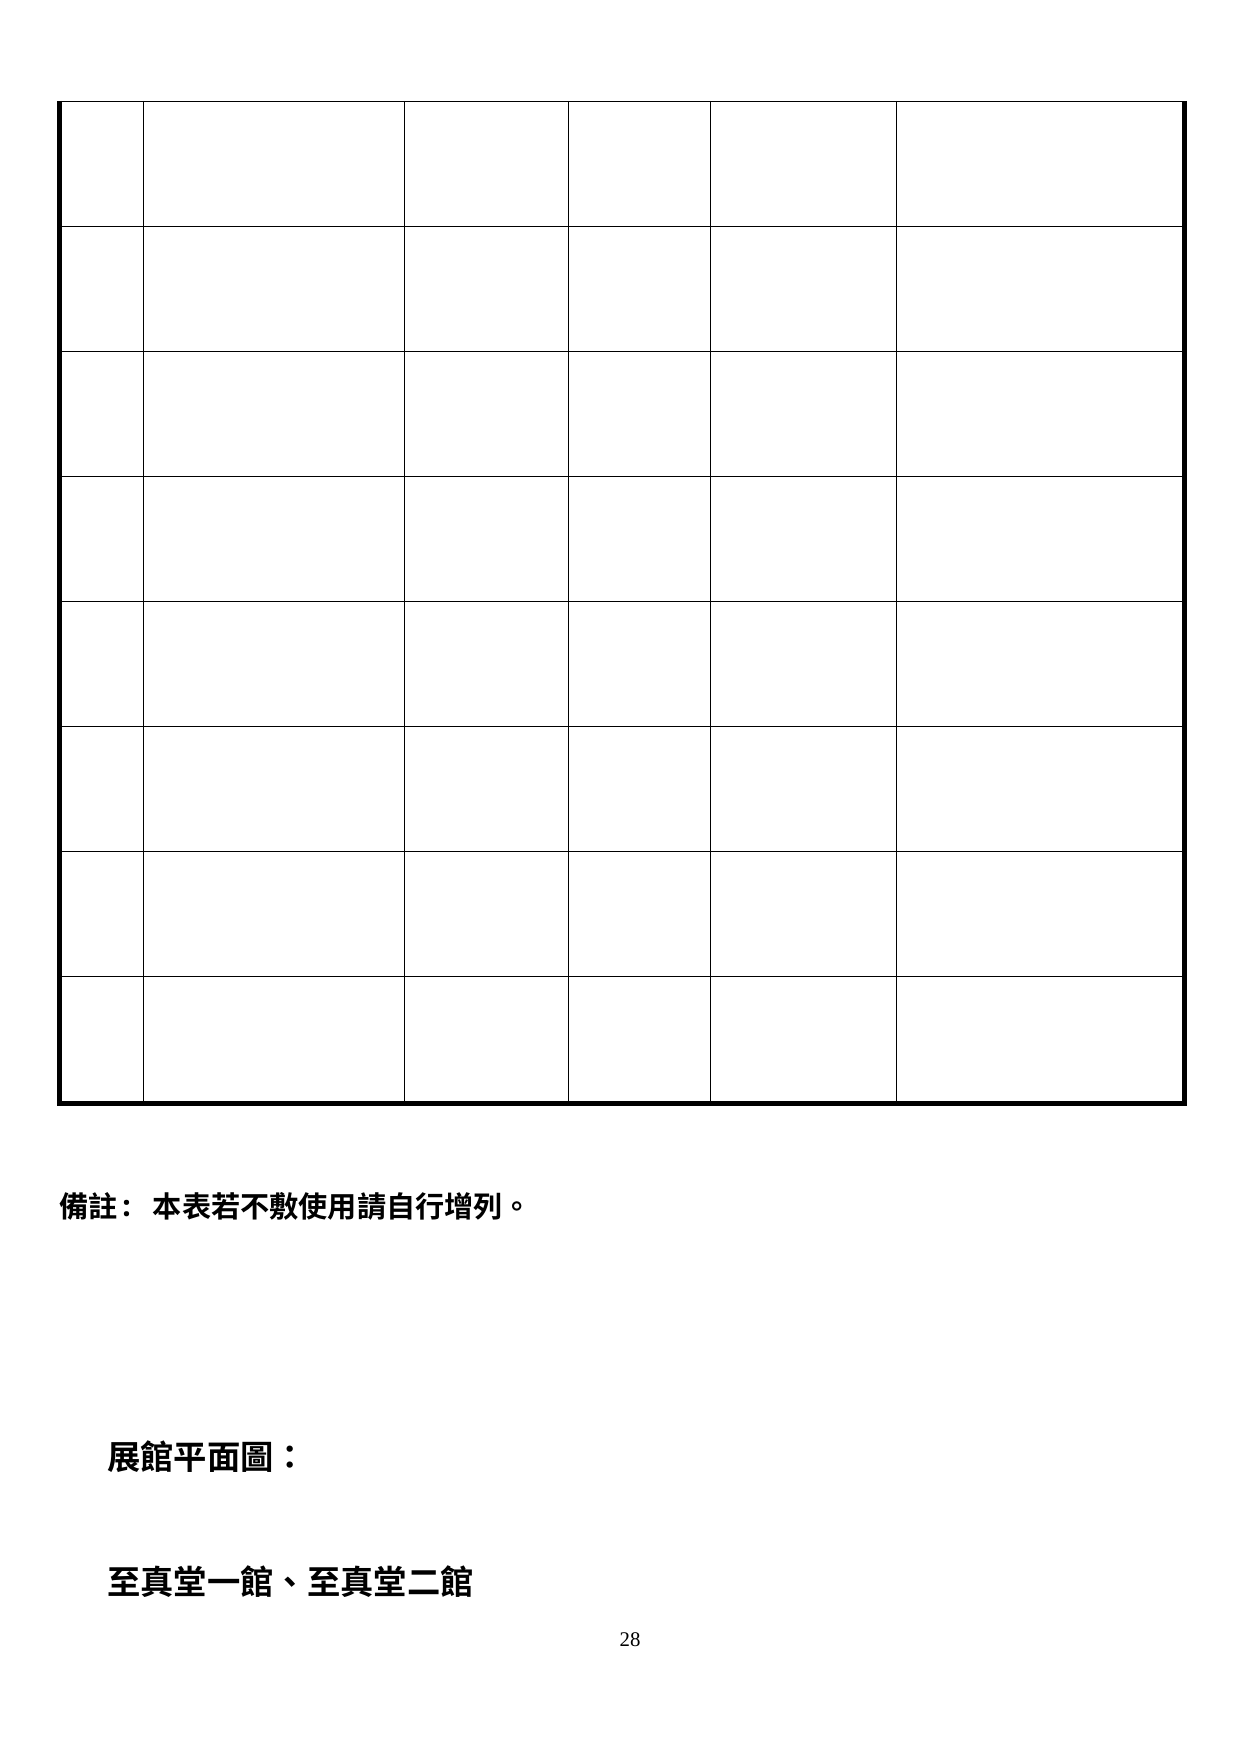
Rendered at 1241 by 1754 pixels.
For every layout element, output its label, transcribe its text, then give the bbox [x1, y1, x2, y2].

text 至真堂一館、至真堂二館 [107, 1538, 1200, 1601]
table_cell [897, 727, 1182, 851]
table_cell [62, 352, 143, 476]
table_cell [897, 227, 1182, 351]
text 展館平面圖： [107, 1413, 1200, 1476]
table_cell [62, 102, 143, 226]
table_cell [144, 852, 404, 976]
table_cell [897, 977, 1182, 1101]
table_cell [144, 977, 404, 1101]
table_cell [569, 102, 710, 226]
table_cell [897, 102, 1182, 226]
table_cell [711, 352, 896, 476]
table_cell [405, 977, 568, 1101]
table_cell [62, 977, 143, 1101]
table_cell [62, 227, 143, 351]
table_cell [62, 477, 143, 601]
table_cell [144, 477, 404, 601]
table_cell [144, 352, 404, 476]
table_cell [405, 852, 568, 976]
table_cell [405, 352, 568, 476]
table_cell [569, 352, 710, 476]
table_cell [711, 852, 896, 976]
table_cell [897, 352, 1182, 476]
table_cell [405, 477, 568, 601]
table_cell [405, 602, 568, 726]
table_cell [62, 727, 143, 851]
table_cell [569, 852, 710, 976]
table_cell [144, 102, 404, 226]
table_cell [62, 852, 143, 976]
table_cell [569, 727, 710, 851]
table_cell [144, 227, 404, 351]
table_cell [711, 477, 896, 601]
table_cell [897, 602, 1182, 726]
table_cell [405, 102, 568, 226]
table_cell [569, 227, 710, 351]
table_cell [62, 602, 143, 726]
table_cell [569, 602, 710, 726]
table_cell [144, 727, 404, 851]
table_cell [711, 227, 896, 351]
table_cell [569, 477, 710, 601]
table_cell [711, 602, 896, 726]
table_cell [711, 102, 896, 226]
text 備註: 本表若不敷使用請自行增列。 [59, 1163, 1200, 1226]
table_cell [711, 727, 896, 851]
table_cell [405, 727, 568, 851]
table_cell [897, 477, 1182, 601]
table_cell [569, 977, 710, 1101]
table_cell [711, 977, 896, 1101]
table_cell [405, 227, 568, 351]
table_cell [897, 852, 1182, 976]
table_cell [144, 602, 404, 726]
